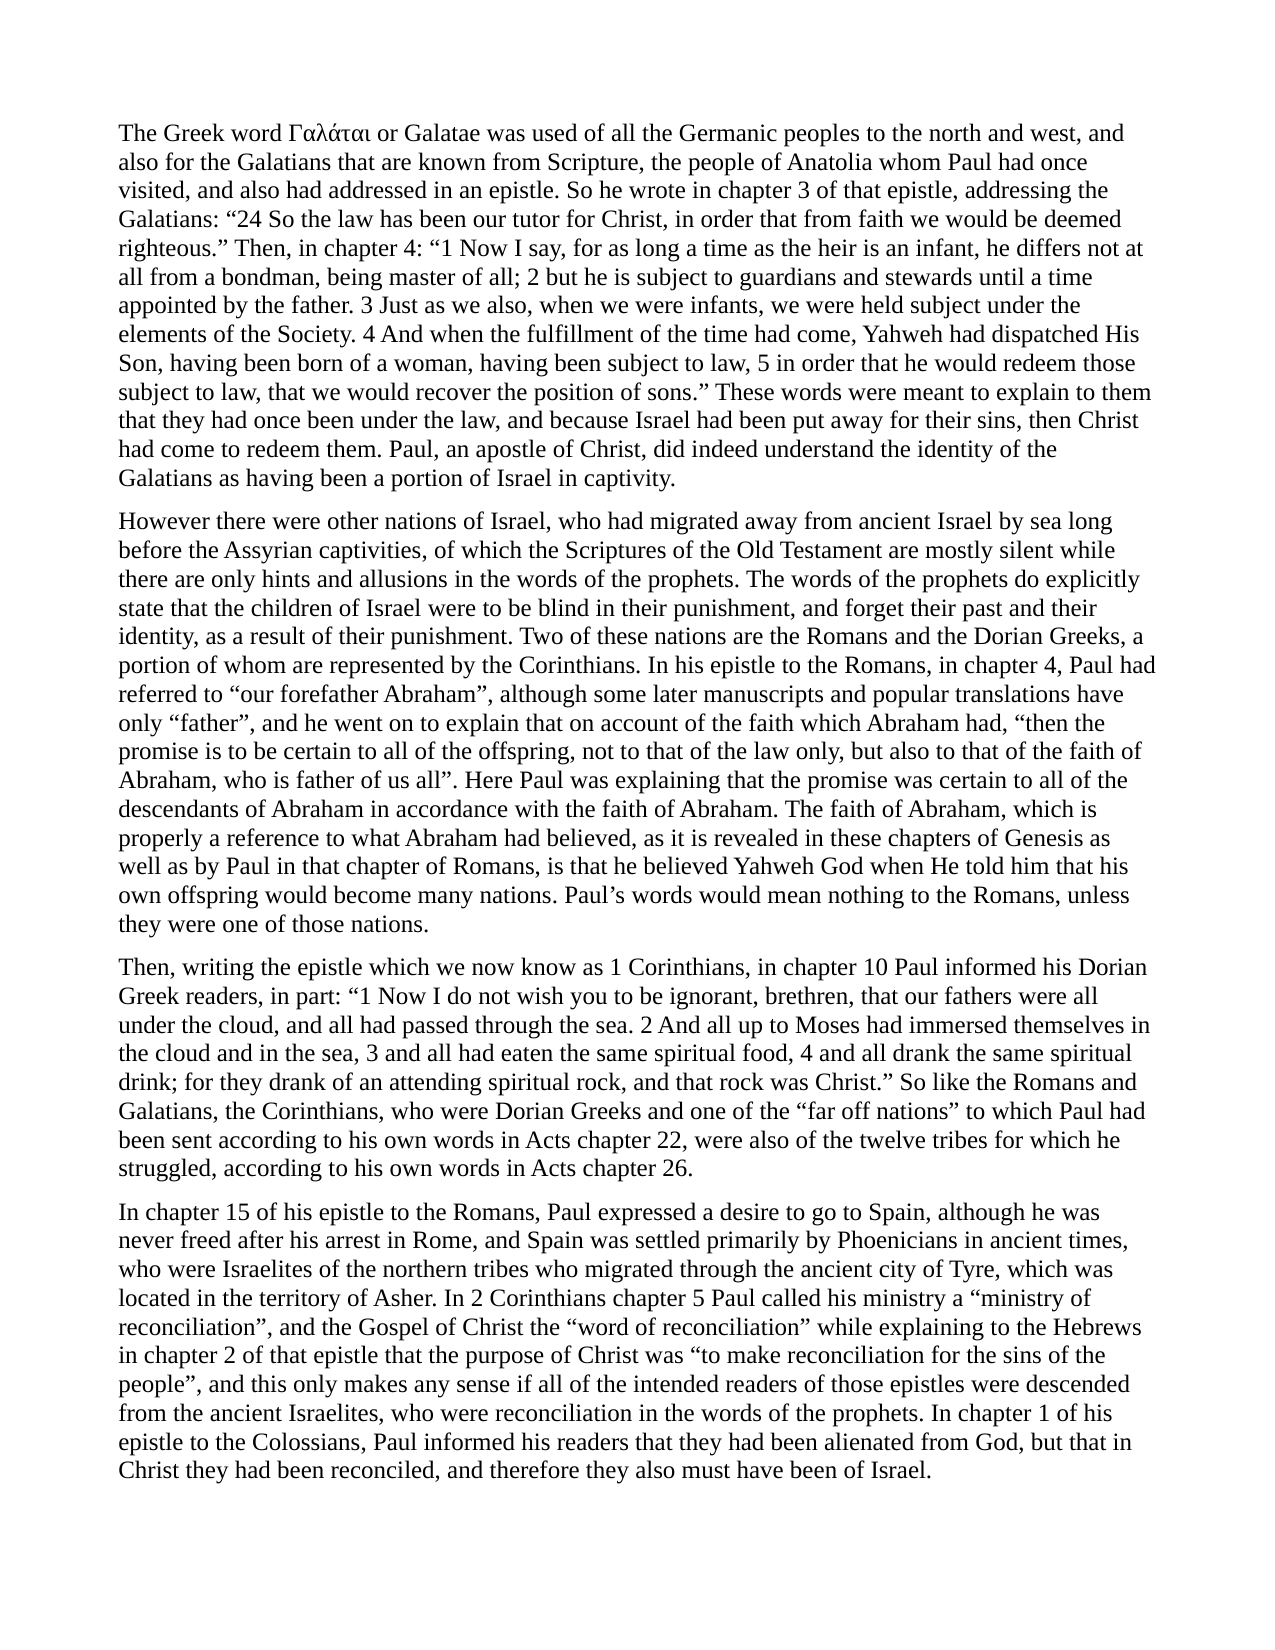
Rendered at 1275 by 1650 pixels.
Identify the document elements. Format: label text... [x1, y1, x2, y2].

text The Greek word Γαλάται or Galatae was used of all the Germanic peoples to the north and west, and also for the Galatians that are known from Scripture, the people of Anatolia whom Paul had once visited, and also had addressed in an epistle. So he wrote in chapter 3 of that epistle, addressing the Galatians: “24 So the law has been our tutor for Christ, in order that from faith we would be deemed righteous.” Then, in chapter 4: “1 Now I say, for as long a time as the heir is an infant, he differs not at all from a bondman, being master of all; 2 but he is subject to guardians and stewards until a time appointed by the father. 3 Just as we also, when we were infants, we were held subject under the elements of the Society. 4 And when the fulfillment of the time had come, Yahweh had dispatched His Son, having been born of a woman, having been subject to law, 5 in order that he would redeem those subject to law, that we would recover the position of sons.” These words were meant to explain to them that they had once been under the law, and because Israel had been put away for their sins, then Christ had come to redeem them. Paul, an apostle of Christ, did indeed understand the identity of the Galatians as having been a portion of Israel in captivity. [118, 118, 1157, 492]
text In chapter 15 of his epistle to the Romans, Paul expressed a desire to go to Spain, although he was never freed after his arrest in Rome, and Spain was settled primarily by Phoenicians in ancient times, who were Israelites of the northern tribes who migrated through the ancient city of Tyre, which was located in the territory of Asher. In 2 Corinthians chapter 5 Paul called his ministry a “ministry of reconciliation”, and the Gospel of Christ the “word of reconciliation” while explaining to the Hebrews in chapter 2 of that epistle that the purpose of Christ was “to make reconciliation for the sins of the people”, and this only makes any sense if all of the intended readers of those epistles were descended from the ancient Israelites, who were reconciliation in the words of the prophets. In chapter 1 of his epistle to the Colossians, Paul informed his readers that they had been alienated from God, but that in Christ they had been reconciled, and therefore they also must have been of Israel. [118, 1197, 1157, 1484]
text However there were other nations of Israel, who had migrated away from ancient Israel by sea long before the Assyrian captivities, of which the Scriptures of the Old Testament are mostly silent while there are only hints and allusions in the words of the prophets. The words of the prophets do explicitly state that the children of Israel were to be blind in their punishment, and forget their past and their identity, as a result of their punishment. Two of these nations are the Romans and the Dorian Greeks, a portion of whom are represented by the Corinthians. In his epistle to the Romans, in chapter 4, Paul had referred to “our forefather Abraham”, although some later manuscripts and popular translations have only “father”, and he went on to explain that on account of the faith which Abraham had, “then the promise is to be certain to all of the offspring, not to that of the law only, but also to that of the faith of Abraham, who is father of us all”. Here Paul was explaining that the promise was certain to all of the descendants of Abraham in accordance with the faith of Abraham. The faith of Abraham, which is properly a reference to what Abraham had believed, as it is revealed in these chapters of Genesis as well as by Paul in that chapter of Romans, is that he believed Yahweh God when He told him that his own offspring would become many nations. Paul’s words would mean nothing to the Romans, unless they were one of those nations. [118, 506, 1157, 938]
text Then, writing the epistle which we now know as 1 Corinthians, in chapter 10 Paul informed his Dorian Greek readers, in part: “1 Now I do not wish you to be ignorant, brethren, that our fathers were all under the cloud, and all had passed through the sea. 2 And all up to Moses had immersed themselves in the cloud and in the sea, 3 and all had eaten the same spiritual food, 4 and all drank the same spiritual drink; for they drank of an attending spiritual rock, and that rock was Christ.” So like the Romans and Galatians, the Corinthians, who were Dorian Greeks and one of the “far off nations” to which Paul had been sent according to his own words in Acts chapter 22, were also of the twelve tribes for which he struggled, according to his own words in Acts chapter 26. [118, 952, 1157, 1182]
